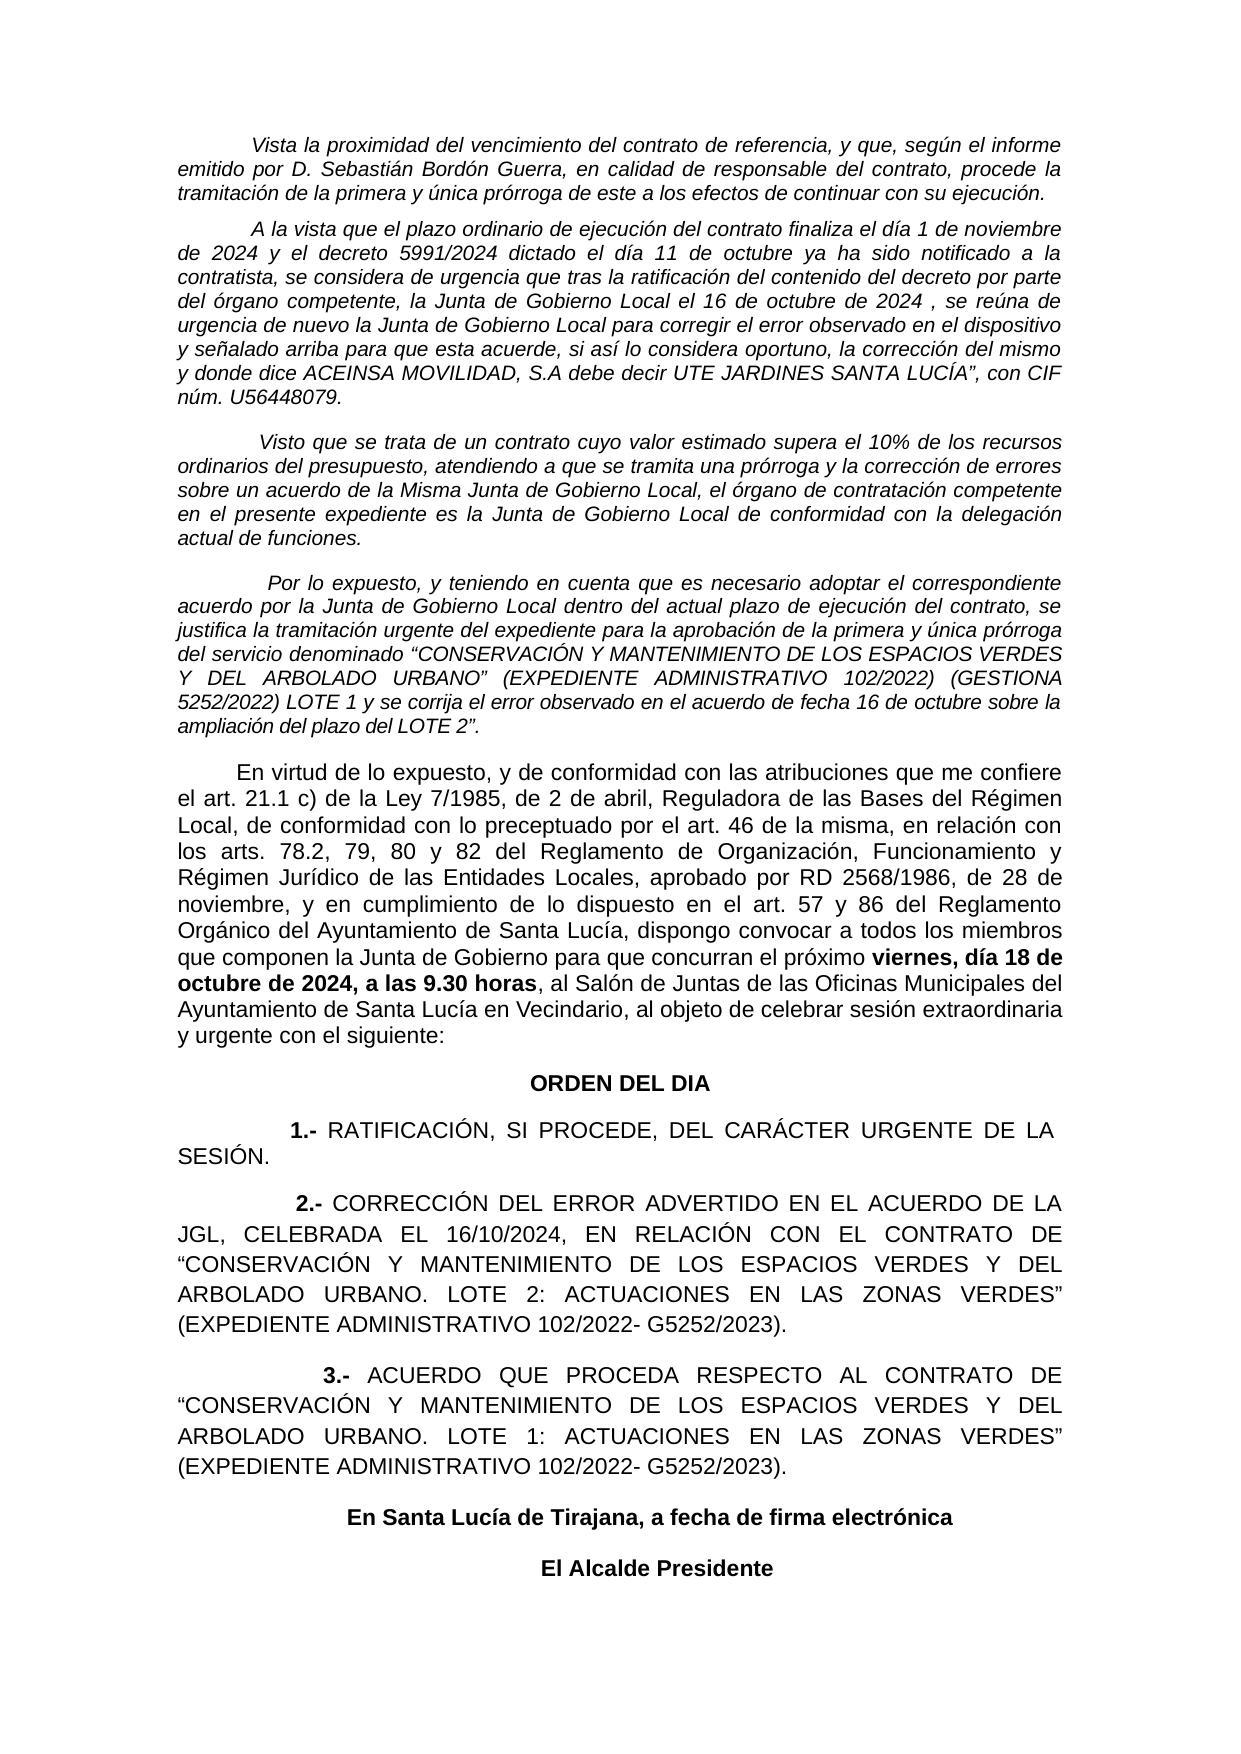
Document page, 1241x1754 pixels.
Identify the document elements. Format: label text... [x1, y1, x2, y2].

text El Alcalde Presidente [177, 1555, 1063, 1581]
text Vista la proximidad del vencimiento del contrato de referencia, y que, según el informe emitido por D. Sebastián Bordón Guerra, en calidad de responsable del contrato, procede la tramitación de la primera y única prórroga de este a los efectos de continuar con su ejecución. [177, 133, 1063, 205]
text A la vista que el plazo ordinario de ejecución del contrato finaliza el día 1 de noviembre de 2024 y el decreto 5991/2024 dictado el día 11 de octubre ya ha sido notificado a la contratista, se considera de urgencia que tras la ratificación del contenido del decreto por parte del órgano competente, la Junta de Gobierno Local el 16 de octubre de 2024 , se reúna de urgencia de nuevo la Junta de Gobierno Local para corregir el error observado en el dispositivo y señalado arriba para que esta acuerde, si así lo considera oportuno, la corrección del mismo y donde dice ACEINSA MOVILIDAD, S.A debe decir UTE JARDINES SANTA LUCÍA”, con CIF núm. U56448079. [177, 217, 1063, 409]
text 2.- CORRECCIÓN DEL ERROR ADVERTIDO EN EL ACUERDO DE LA JGL, CELEBRADA EL 16/10/2024, EN RELACIÓN CON EL CONTRATO DE “CONSERVACIÓN Y MANTENIMIENTO DE LOS ESPACIOS VERDES Y DEL ARBOLADO URBANO. LOTE 2: ACTUACIONES EN LAS ZONAS VERDES” (EXPEDIENTE ADMINISTRATIVO 102/2022- G5252/2023). [177, 1190, 1063, 1338]
text Visto que se trata de un contrato cuyo valor estimado supera el 10% de los recursos ordinarios del presupuesto, atendiendo a que se tramita una prórroga y la corrección de errores sobre un acuerdo de la Misma Junta de Gobierno Local, el órgano de contratación competente en el presente expediente es la Junta de Gobierno Local de conformidad con la delegación actual de funciones. [177, 430, 1063, 549]
text Por lo expuesto, y teniendo en cuenta que es necesario adoptar el correspondiente acuerdo por la Junta de Gobierno Local dentro del actual plazo de ejecución del contrato, se justifica la tramitación urgente del expediente para la aprobación de la primera y única prórroga del servicio denominado “CONSERVACIÓN Y MANTENIMIENTO DE LOS ESPACIOS VERDES Y DEL ARBOLADO URBANO” (EXPEDIENTE ADMINISTRATIVO 102/2022) (GESTIONA 5252/2022) LOTE 1 y se corrija el error observado en el acuerdo de fecha 16 de octubre sobre la ampliación del plazo del LOTE 2”. [177, 570, 1063, 738]
text En Santa Lucía de Tirajana, a fecha de firma electrónica [177, 1504, 1063, 1530]
text ORDEN DEL DIA [177, 1070, 1063, 1096]
text 3.- ACUERDO QUE PROCEDA RESPECTO AL CONTRATO DE “CONSERVACIÓN Y MANTENIMIENTO DE LOS ESPACIOS VERDES Y DEL ARBOLADO URBANO. LOTE 1: ACTUACIONES EN LAS ZONAS VERDES” (EXPEDIENTE ADMINISTRATIVO 102/2022- G5252/2023). [177, 1362, 1063, 1479]
text 1.- RATIFICACIÓN, SI PROCEDE, DEL CARÁCTER URGENTE DE LA SESIÓN. [177, 1117, 1054, 1169]
text En virtud de lo expuesto, y de conformidad con las atribuciones que me confiere el art. 21.1 c) de la Ley 7/1985, de 2 de abril, Reguladora de las Bases del Régimen Local, de conformidad con lo preceptuado por el art. 46 de la misma, en relación con los arts. 78.2, 79, 80 y 82 del Reglamento de Organización, Funcionamiento y Régimen Jurídico de las Entidades Locales, aprobado por RD 2568/1986, de 28 de noviembre, y en cumplimiento de lo dispuesto en el art. 57 y 86 del Reglamento Orgánico del Ayuntamiento de Santa Lucía, dispongo convocar a todos los miembros que componen la Junta de Gobierno para que concurran el próximo viernes, día 18 de octubre de 2024, a las 9.30 horas, al Salón de Juntas de las Oficinas Municipales del Ayuntamiento de Santa Lucía en Vecindario, al objeto de celebrar sesión extraordinaria y urgente con el siguiente: [177, 759, 1063, 1049]
